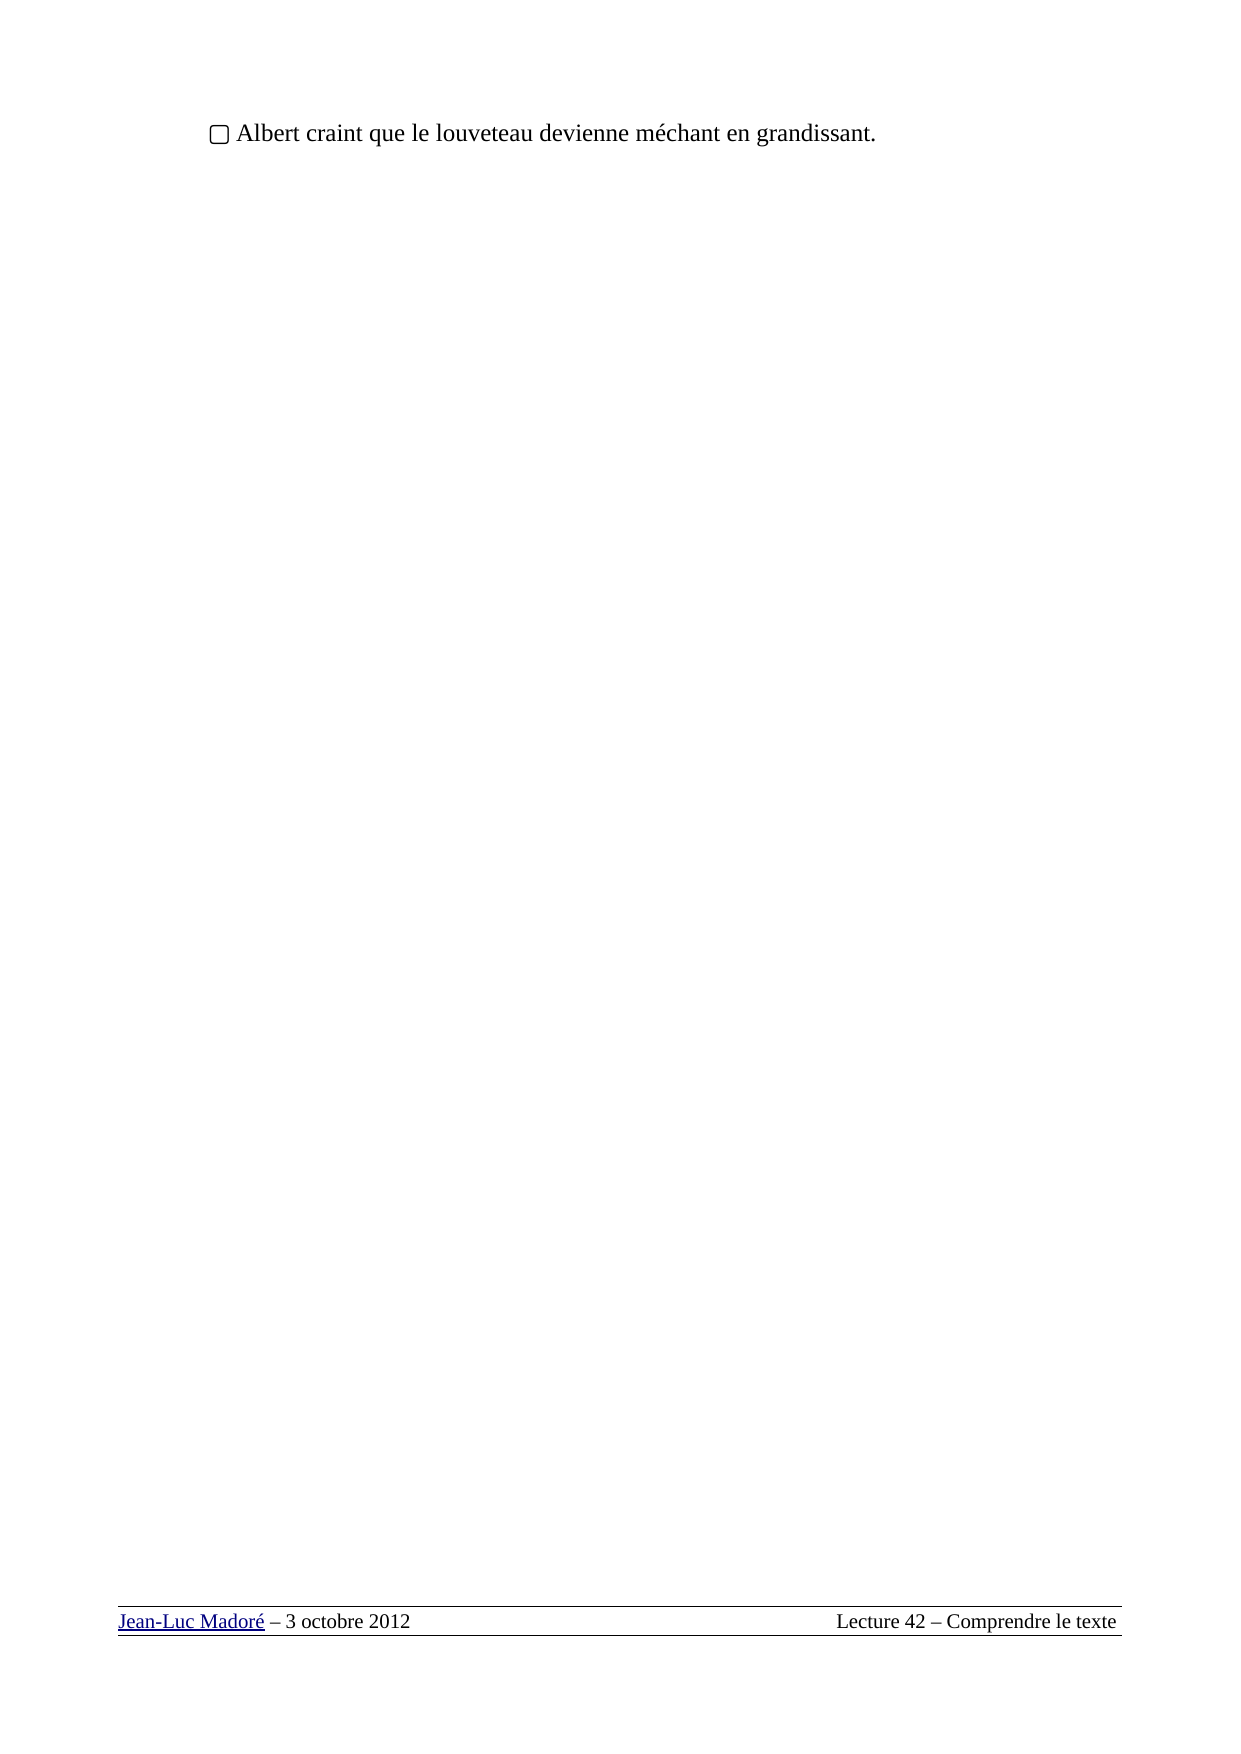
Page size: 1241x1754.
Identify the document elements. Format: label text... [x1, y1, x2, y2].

text ▢ Albert craint que le louveteau devienne méchant en grandissant. [207, 118, 1122, 147]
